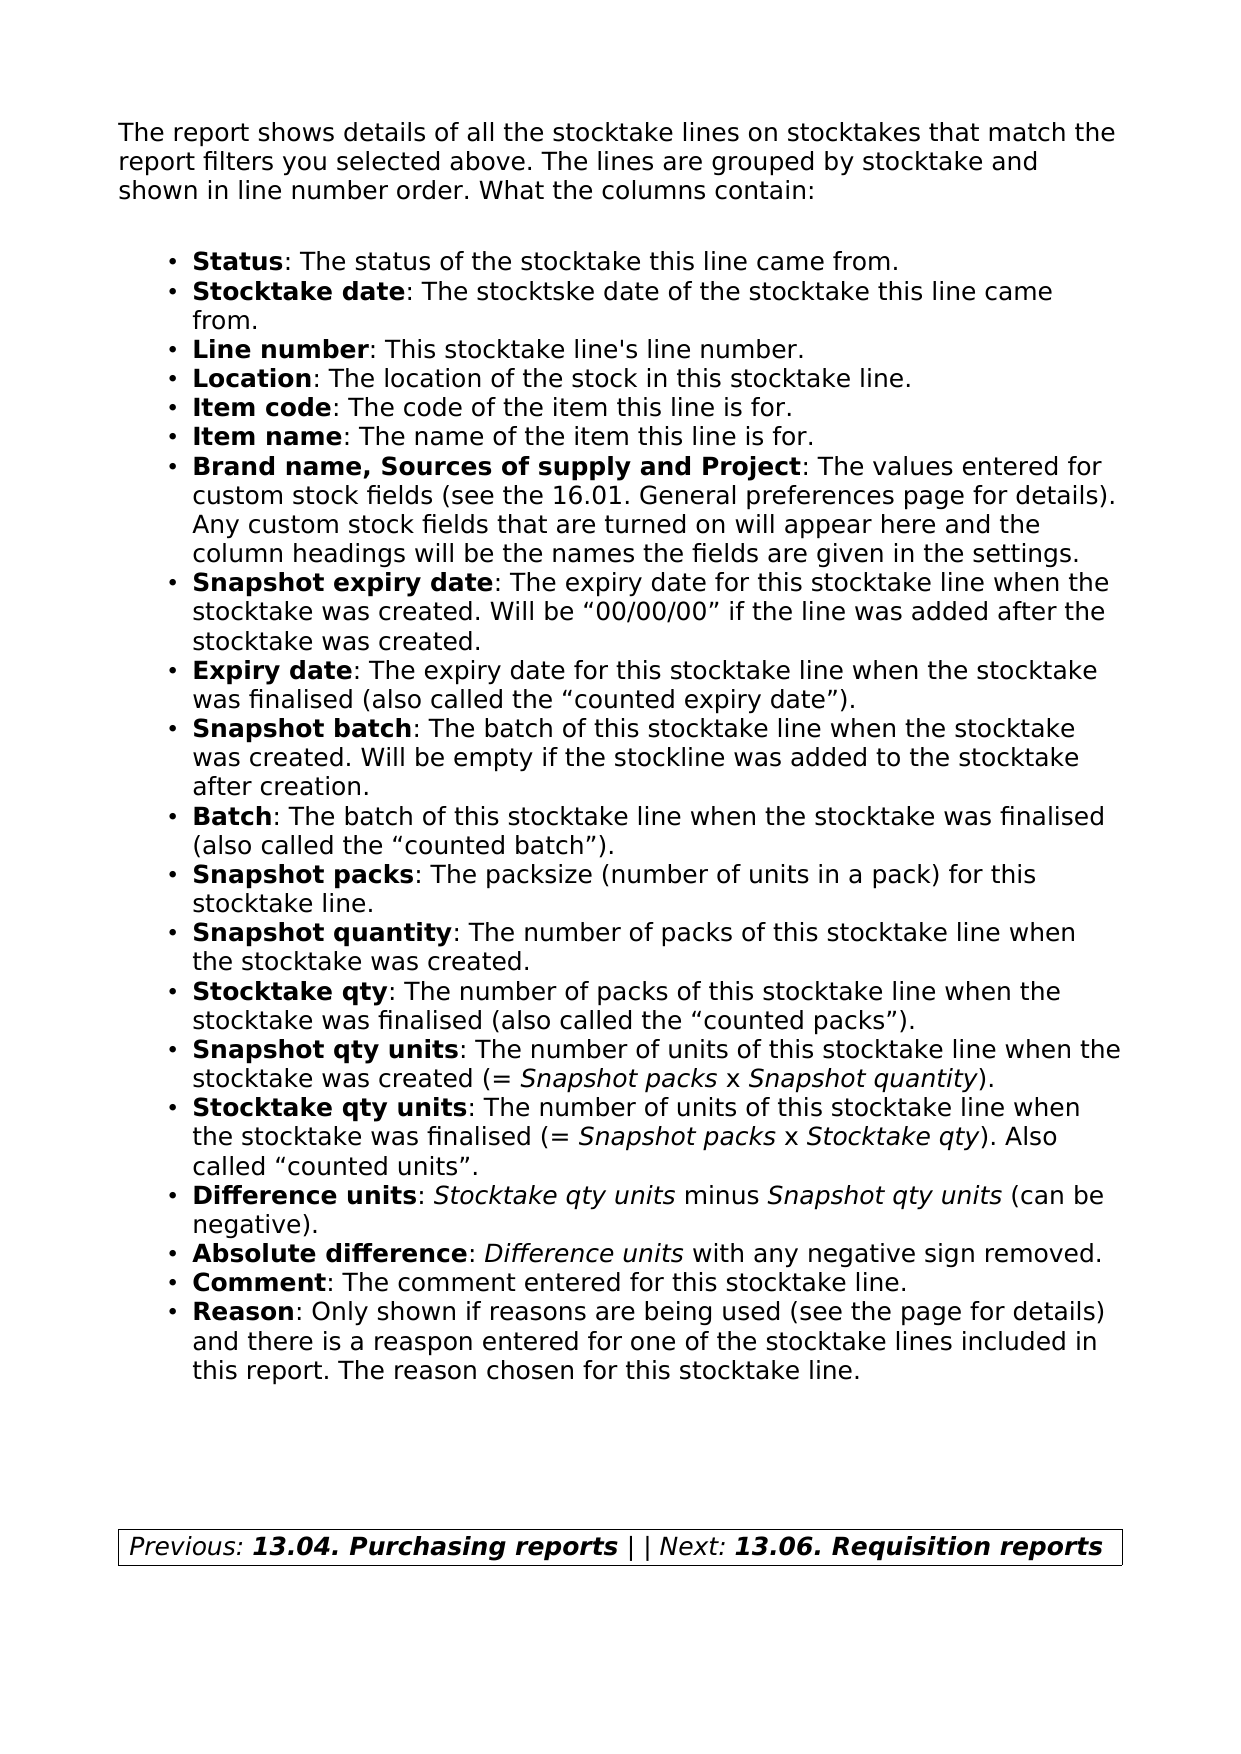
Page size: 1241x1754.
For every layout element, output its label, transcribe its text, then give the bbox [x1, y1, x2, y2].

list Stocktake qty units: The number of units of this stocktake line when the stocktake was finalised (= Snapshot packs x Stocktake qty). Also called “counted units”. [177, 1093, 1122, 1181]
list Comment: The comment entered for this stocktake line. [177, 1268, 1122, 1298]
list Absolute difference: Difference units with any negative sign removed. [177, 1239, 1122, 1268]
list Stocktake qty: The number of packs of this stocktake line when the stocktake was finalised (also called the “counted packs”). [177, 977, 1122, 1035]
list Item name: The name of the item this line is for. [177, 423, 1122, 452]
list Item code: The code of the item this line is for. [177, 393, 1122, 423]
list Snapshot quantity: The number of packs of this stocktake line when the stocktake was created. [177, 918, 1122, 977]
table_header Previous: 13.04. Purchasing reports | | Next: 13.06. Requisition reports [119, 1530, 1122, 1564]
list Batch: The batch of this stocktake line when the stocktake was finalised (also called the “counted batch”). [177, 802, 1122, 860]
list Line number: This stocktake line's line number. [177, 335, 1122, 364]
list Stocktake date: The stocktske date of the stocktake this line came from. [177, 277, 1122, 335]
list Brand name, Sources of supply and Project: The values entered for custom stock fields (see the 16.01. General preferences page for details). Any custom stock fields that are turned on will appear here and the column headings will be the names the fields are given in the settings. [177, 452, 1122, 568]
list Snapshot packs: The packsize (number of units in a pack) for this stocktake line. [177, 860, 1122, 918]
list Difference units: Stocktake qty units minus Snapshot qty units (can be negative). [177, 1181, 1122, 1239]
list Snapshot batch: The batch of this stocktake line when the stocktake was created. Will be empty if the stockline was added to the stocktake after creation. [177, 714, 1122, 802]
list Location: The location of the stock in this stocktake line. [177, 364, 1122, 393]
list Snapshot qty units: The number of units of this stocktake line when the stocktake was created (= Snapshot packs x Snapshot quantity). [177, 1035, 1122, 1093]
list Expiry date: The expiry date for this stocktake line when the stocktake was finalised (also called the “counted expiry date”). [177, 656, 1122, 714]
list Reason: Only shown if reasons are being used (see the page for details) and there is a reaspon entered for one of the stocktake lines included in this report. The reason chosen for this stocktake line. [177, 1298, 1122, 1385]
text The report shows details of all the stocktake lines on stocktakes that match the report filters you selected above. The lines are grouped by stocktake and shown in line number order. What the columns contain: [118, 118, 1122, 206]
list Status: The status of the stocktake this line came from. [177, 248, 1122, 277]
list Snapshot expiry date: The expiry date for this stocktake line when the stocktake was created. Will be “00/00/00” if the line was added after the stocktake was created. [177, 568, 1122, 656]
